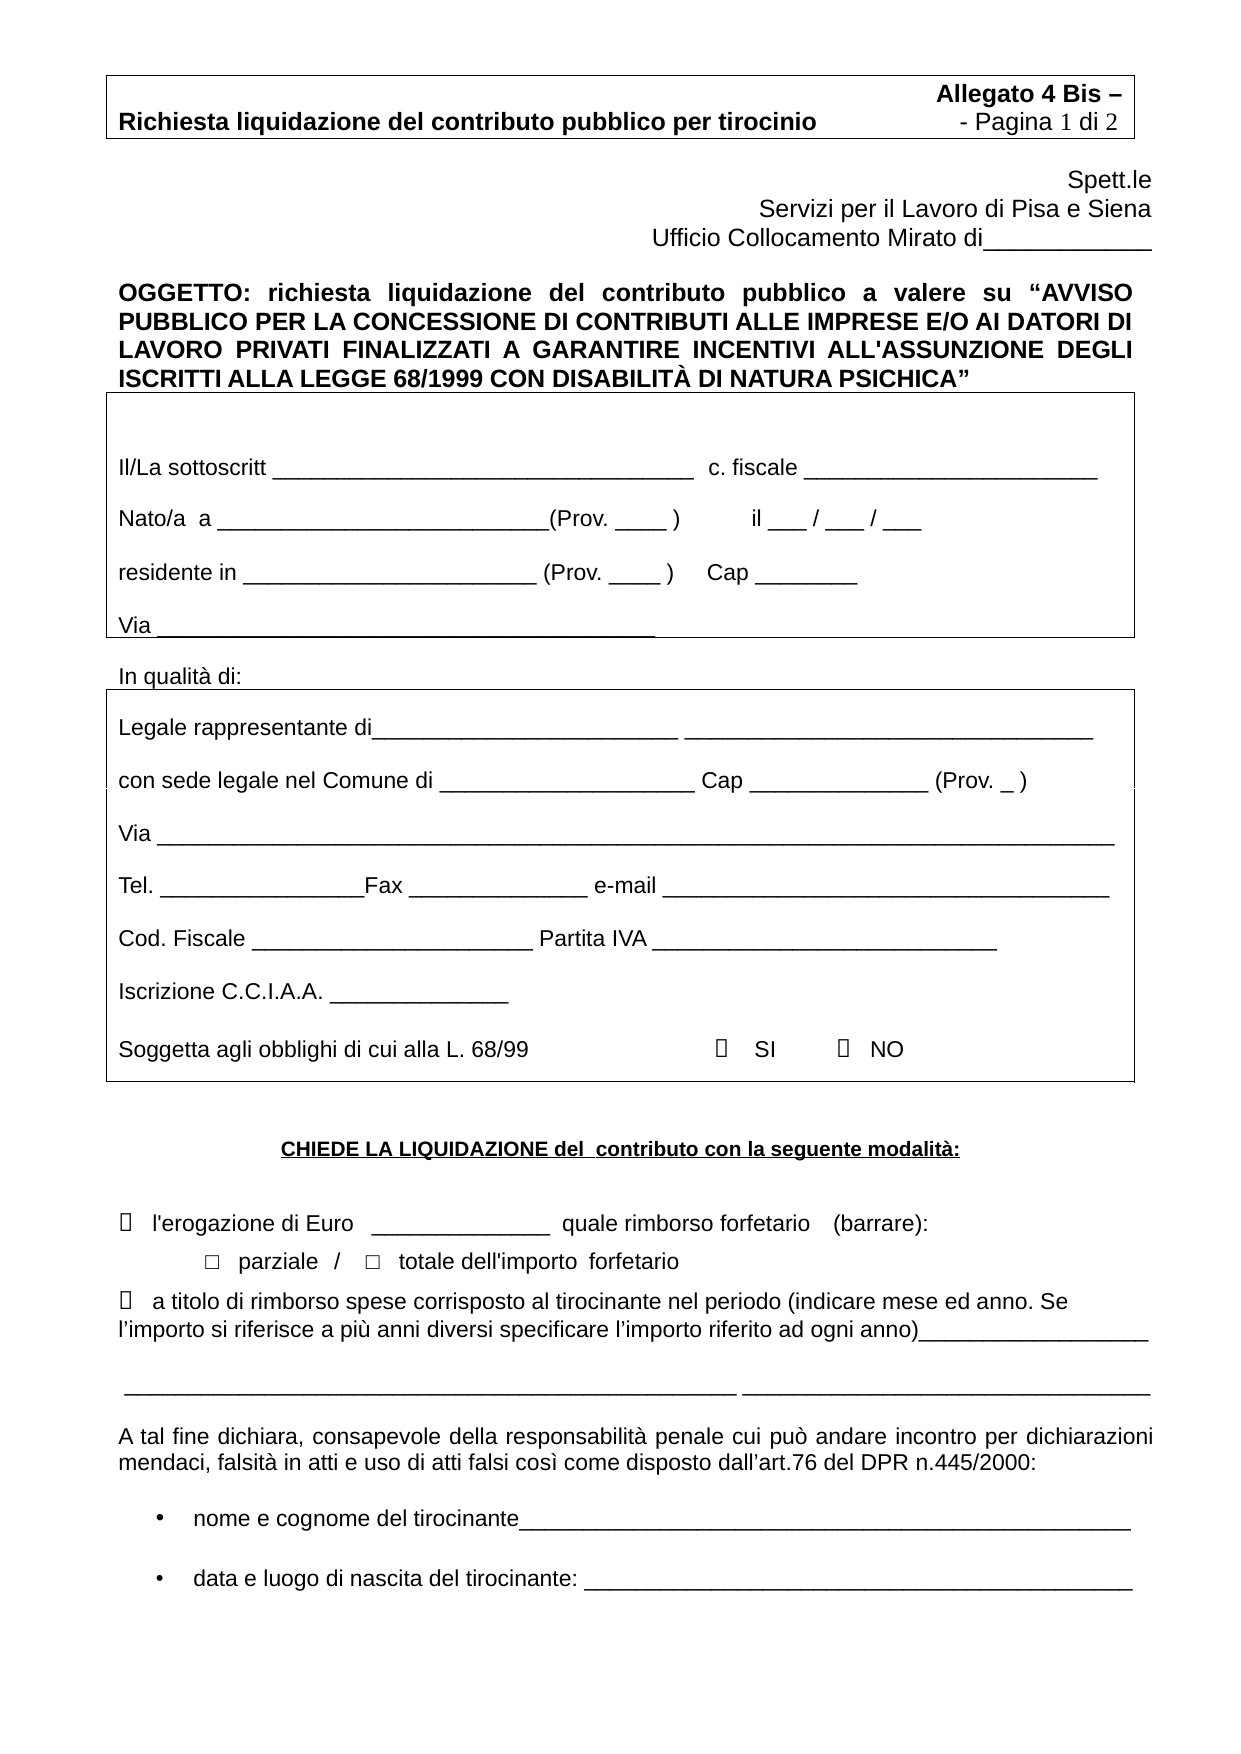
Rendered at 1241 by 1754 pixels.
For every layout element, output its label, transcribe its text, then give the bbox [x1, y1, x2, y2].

text il ___ / ___ / ___ [751, 506, 1154, 532]
text Il/La sottoscritt _________________________________ [118, 453, 695, 480]
list nome e cognome del tirocinante________________________________________________ [156, 1504, 1152, 1531]
text CHIEDE LA LIQUIDAZIONE del contributo con la seguente modalità: [281, 1136, 1154, 1160]
text Via _______________________________________ [118, 612, 1154, 638]
text Cod. Fiscale ______________________ Partita IVA ___________________________ [118, 925, 1154, 951]
text A tal fine dichiara, consapevole della responsabilità penale cui può andare incontro per dichiarazioni mendaci, falsità in atti e uso di atti falsi così come disposto dall’art.76 del DPR n.445/2000: [118, 1423, 1154, 1476]
text Nato/a a __________________________(Prov. ____ ) [118, 506, 695, 532]
text Tel. ________________Fax ______________ e-mail ___________________________________ [118, 872, 1154, 899]
list data e luogo di nascita del tirocinante: ___________________________________________ [156, 1564, 1152, 1591]
text Legale rappresentante di________________________ ________________________________ [118, 714, 1154, 741]
text OGGETTO: richiesta liquidazione del contributo pubblico a valere su “AVVISO PUBBLICO PER LA CONCESSIONE DI CONTRIBUTI ALLE IMPRESE E/O AI DATORI DI LAVORO PRIVATI FINALIZZATI A GARANTIRE INCENTIVI ALL'ASSUNZIONE DEGLI ISCRITTI ALLA LEGGE 68/1999 CON DISABILITÀ DI NATURA PSICHICA” [118, 278, 1133, 393]
text con sede legale nel Comune di ____________________ Cap ______________ (Prov. _ ) [118, 767, 1154, 793]
text Servizi per il Lavoro di Pisa e Siena [118, 194, 1152, 222]
text Soggetta agli obblighi di cui alla L. 68/99  SI NO [118, 1030, 1154, 1064]
text In qualità di: [118, 663, 1154, 689]
text residente in _______________________ (Prov. ____ ) Cap ________ [118, 559, 1154, 585]
text c. fiscale _______________________ [708, 453, 1154, 480]
text ________________________________________________ ________________________________ [118, 1370, 1154, 1396]
text Iscrizione C.C.I.A.A. ______________ [118, 978, 1154, 1004]
text l'erogazione di Euro ______________ quale rimborso forfetario (barrare): [118, 1204, 1092, 1238]
text Allegato 4 Bis – Richiesta liquidazione del contributo pubblico per tirocinio - Pagina 1 di 2 [118, 79, 1129, 136]
text Via ___________________________________________________________________________ [118, 819, 1154, 846]
text a titolo di rimborso spese corrisposto al tirocinante nel periodo (indicare mese ed anno. Se l’importo si riferisce a più anni diversi specificare l’importo riferito ad ogni anno)__________________ [118, 1282, 1154, 1343]
text Ufficio Collocamento Mirato di___________ [118, 222, 1152, 251]
text Spett.le [118, 165, 1152, 194]
text □ parziale / □ totale dell'importo forfetario [168, 1248, 1092, 1274]
